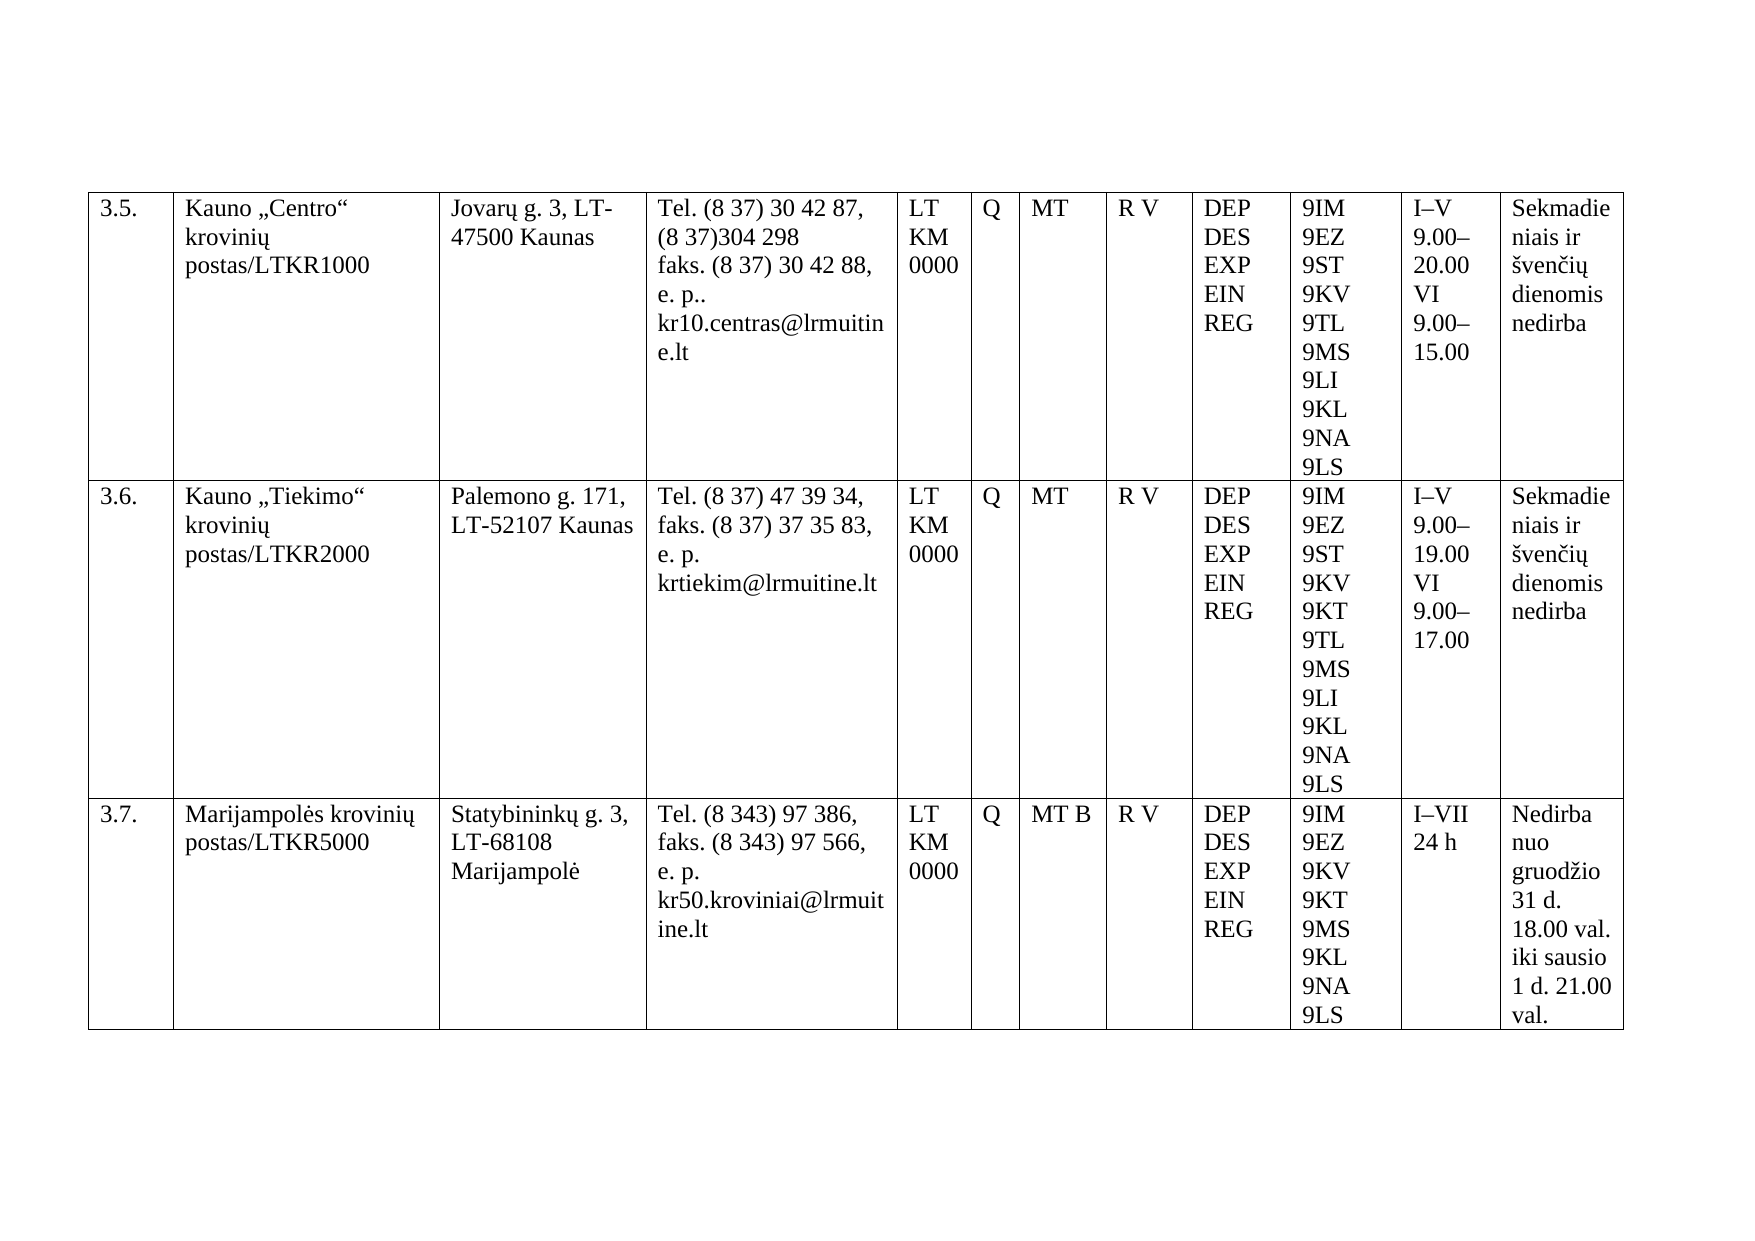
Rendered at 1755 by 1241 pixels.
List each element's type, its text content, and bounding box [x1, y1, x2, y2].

table_cell I–VII 24 h [1402, 799, 1500, 1029]
table_cell 9IM 9EZ 9ST 9KV 9TL 9MS 9LI 9KL 9NA 9LS [1291, 193, 1401, 480]
table_cell Sekmadieniais ir švenčių dienomis nedirba [1501, 481, 1623, 798]
table_cell Statybininkų g. 3, LT-68108 Marijampolė [440, 799, 646, 1029]
table_cell Sekmadieniais ir švenčių dienomis nedirba [1501, 193, 1623, 480]
table_cell Tel. (8 37) 47 39 34, faks. (8 37) 37 35 83, e. p. krtiekim@lrmuitine.lt [647, 481, 897, 798]
table_cell Tel. (8 343) 97 386, faks. (8 343) 97 566, e. p. kr50.kroviniai@lrmuitine.lt [647, 799, 897, 1029]
table_cell Nedirba nuo gruodžio 31 d. 18.00 val. iki sausio 1 d. 21.00 val. [1501, 799, 1623, 1029]
table_cell 9IM 9EZ 9ST 9KV 9KT 9TL 9MS 9LI 9KL 9NA 9LS [1291, 481, 1401, 798]
table_cell R V [1107, 193, 1192, 480]
table_cell MT [1020, 193, 1106, 480]
table_cell R V [1107, 799, 1192, 1029]
table_cell Palemono g. 171, LT-52107 Kaunas [440, 481, 646, 798]
table_cell DEP DES EXP EIN REG [1193, 193, 1290, 480]
table_cell LT KM 0000 [898, 799, 971, 1029]
table_cell MT [1020, 481, 1106, 798]
table_cell Kauno „Centro“ krovinių postas/LTKR1000 [174, 193, 439, 480]
table_cell 3.7. [89, 799, 173, 1029]
table_cell LT KM 0000 [898, 481, 971, 798]
table_cell LT KM 0000 [898, 193, 971, 480]
table_cell MT B [1020, 799, 1106, 1029]
table_cell R V [1107, 481, 1192, 798]
table_cell DEP DES EXP EIN REG [1193, 481, 1290, 798]
table_cell 3.5. [89, 193, 173, 480]
table_cell Q [972, 193, 1019, 480]
table_cell 3.6. [89, 481, 173, 798]
table_cell 9IM 9EZ 9KV 9KT 9MS 9KL 9NA 9LS [1291, 799, 1401, 1029]
table_cell Q [972, 481, 1019, 798]
table_cell I–V 9.00–20.00 VI 9.00–15.00 [1402, 193, 1500, 480]
table_cell DEP DES EXP EIN REG [1193, 799, 1290, 1029]
table_cell Q [972, 799, 1019, 1029]
table_cell Jovarų g. 3, LT-47500 Kaunas [440, 193, 646, 480]
table_cell Tel. (8 37) 30 42 87, (8 37)304 298 faks. (8 37) 30 42 88, e. p.. kr10.centras@lrmuitine.lt [647, 193, 897, 480]
table_cell Marijampolės krovinių postas/LTKR5000 [174, 799, 439, 1029]
table_cell Kauno „Tiekimo“ krovinių postas/LTKR2000 [174, 481, 439, 798]
table_cell I–V 9.00–19.00 VI 9.00–17.00 [1402, 481, 1500, 798]
